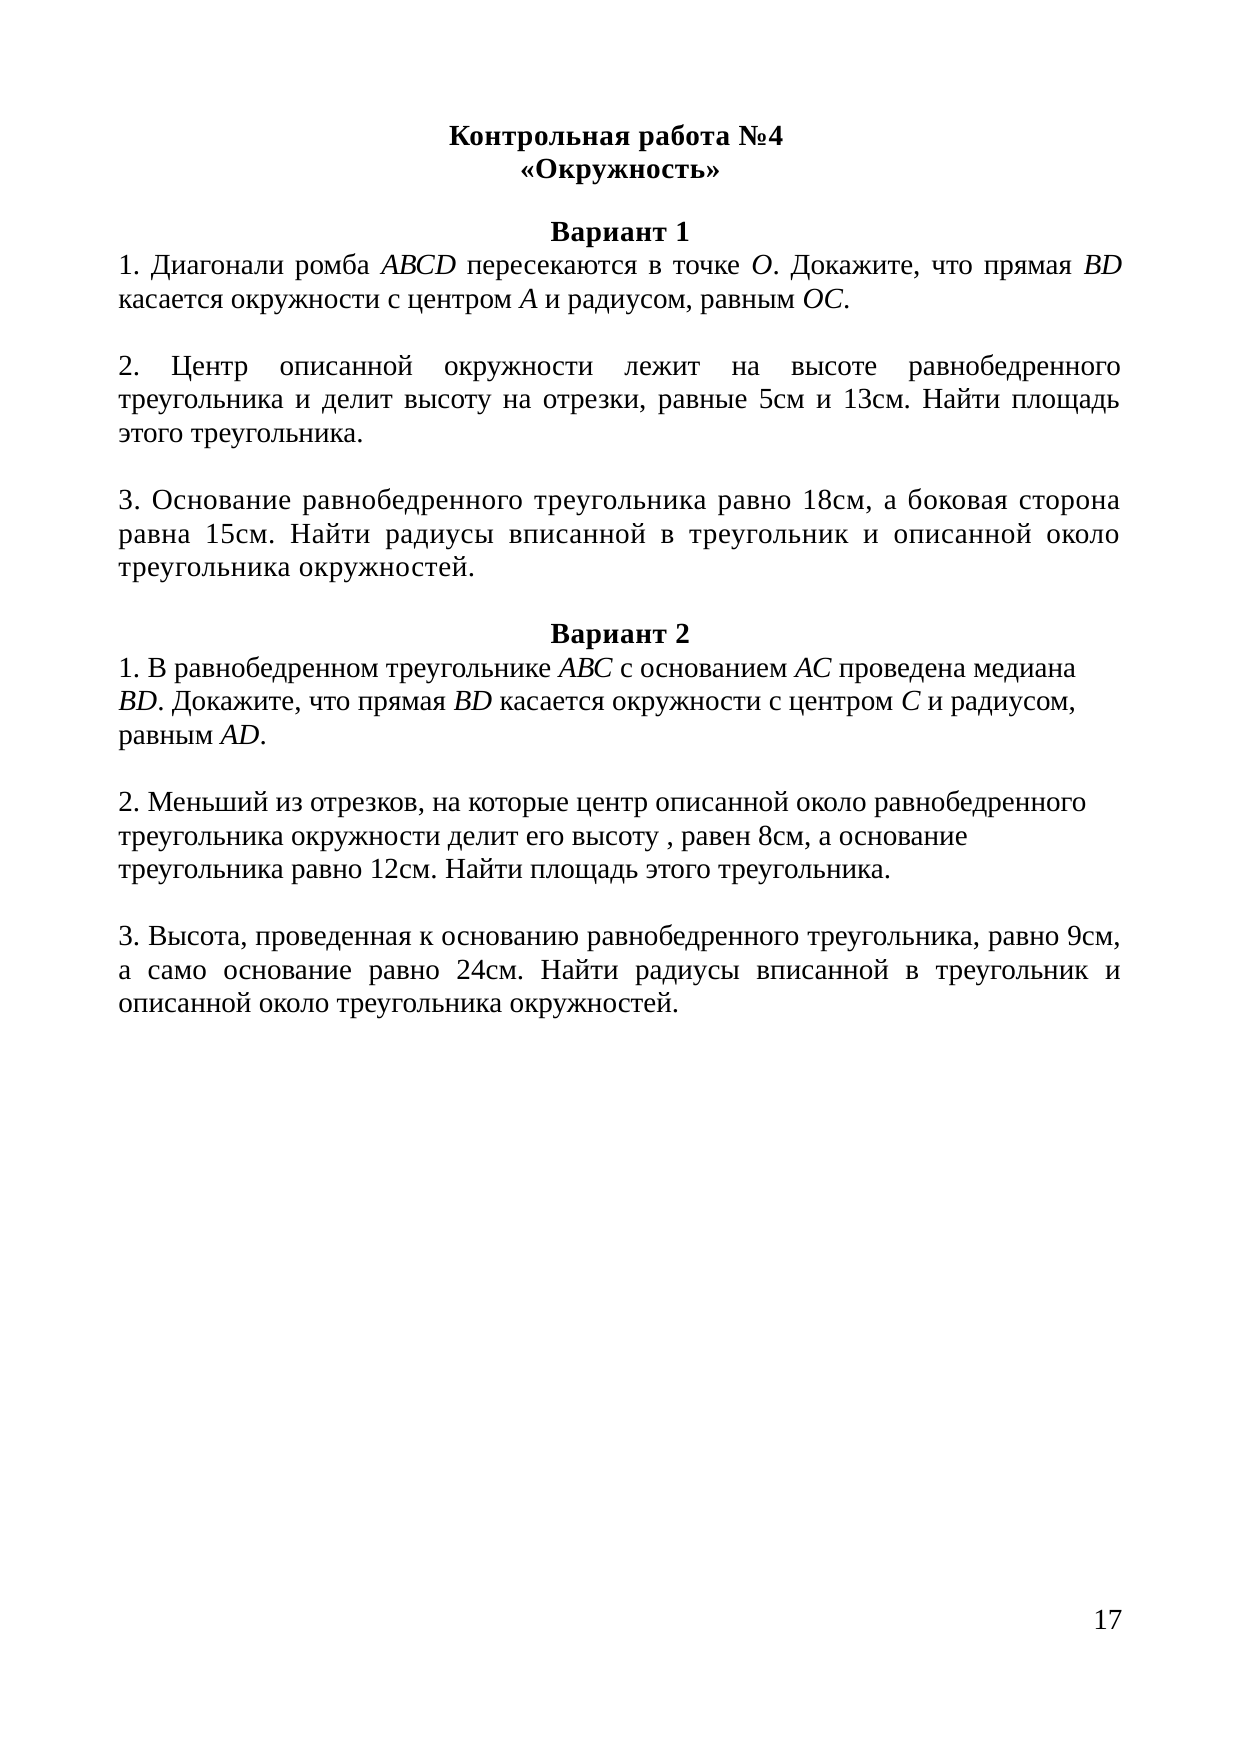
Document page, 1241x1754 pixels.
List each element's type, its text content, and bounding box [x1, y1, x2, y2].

text Вариант 2 [118, 616, 1122, 650]
text Контрольная работа №4 [118, 118, 1122, 152]
text 2. Меньший из отрезков, на которые центр описанной около равнобедренного треугольника окружности делит его высоту , равен 8см, а основание треугольника равно 12см. Найти площадь этого треугольника. [118, 784, 1122, 885]
text 3. Высота, проведенная к основанию равнобедренного треугольника, равно 9см, а само основание равно 24см. Найти радиусы вписанной в треугольник и описанной около треугольника окружностей. [118, 918, 1122, 1019]
text 1. В равнобедренном треугольнике АВС с основанием АС проведена медиана BD. Докажите, что прямая BD касается окружности с центром С и радиусом, равным AD. [118, 650, 1122, 751]
text 2. Центр описанной окружности лежит на высоте равнобедренного треугольника и делит высоту на отрезки, равные 5см и 13см. Найти площадь этого треугольника. [118, 348, 1122, 449]
text 3. Основание равнобедренного треугольника равно 18см, а боковая сторона равна 15см. Найти радиусы вписанной в треугольник и описанной около треугольника окружностей. [118, 482, 1122, 583]
text 1. Диагонали ромба АВСD пересекаются в точке О. Докажите, что прямая BD касается окружности с центром А и радиусом, равным ОС. [118, 247, 1122, 314]
text «Окружность» [118, 152, 1122, 185]
text Вариант 1 [118, 214, 1122, 247]
